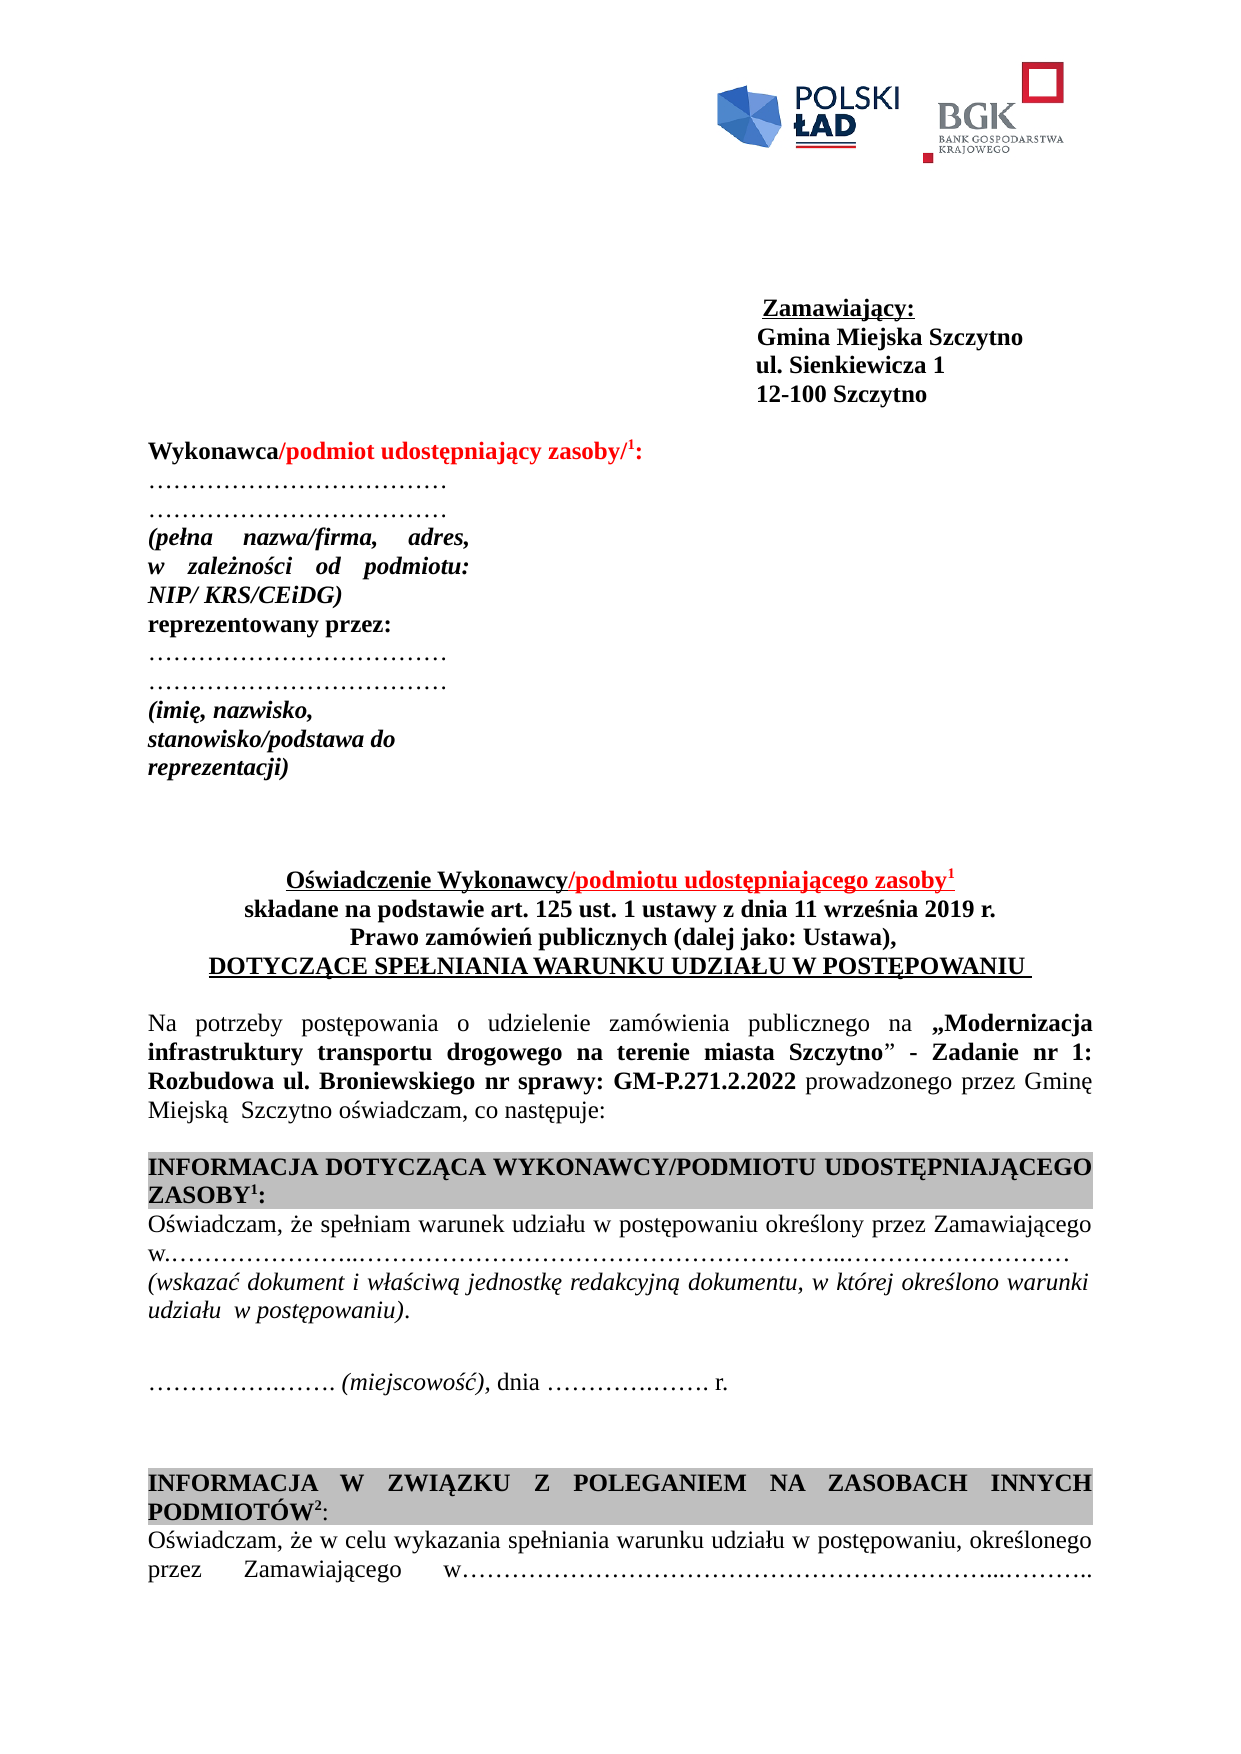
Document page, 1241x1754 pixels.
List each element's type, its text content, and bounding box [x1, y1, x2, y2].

text …………….……. (miejscowość), dnia ………….……. r. [148, 1367, 1093, 1396]
text Wykonawca/podmiot udostępniający zasoby/1: [148, 436, 1093, 465]
text Prawo zamówień publicznych (dalej jako: Ustawa), [148, 922, 1093, 951]
text reprezentowany przez: [148, 609, 1093, 637]
text Oświadczenie Wykonawcy/podmiotu udostępniającego zasoby1 [148, 865, 1093, 894]
text 12-100 Szczytno [275, 379, 1093, 408]
text (pełna nazwa/firma, adres, w zależności od podmiotu: NIP/ KRS/CEiDG) [148, 522, 472, 609]
text ……………………………………………………………… [148, 465, 472, 522]
text Zamawiający: [275, 293, 1093, 322]
text Oświadczam, że spełniam warunek udziału w postępowaniu określony przez Zamawiającego w.…………………..…………………………………………………..……………………… (wskazać dokument i właściwą jednostkę redakcyjną dokumentu, w której określono warunki udziału w postępowaniu). [148, 1209, 1093, 1324]
text składane na podstawie art. 125 ust. 1 ustawy z dnia 11 września 2019 r. [148, 894, 1093, 922]
text Gmina Miejska Szczytno ul. Sienkiewicza 1 [448, 322, 1093, 379]
text ……………………………………………………………… [148, 637, 472, 695]
text INFORMACJA W ZWIĄZKU Z POLEGANIEM NA ZASOBACH INNYCH PODMIOTÓW2: [148, 1468, 1093, 1525]
text INFORMACJA DOTYCZĄCA WYKONAWCY/PODMIOTU UDOSTĘPNIAJĄCEGO ZASOBY1: [148, 1152, 1093, 1209]
text Oświadczam, że w celu wykazania spełniania warunku udziału w postępowaniu, określonego przez Zamawiającego w………………………………………………………...……….. [148, 1525, 1093, 1583]
text DOTYCZĄCE SPEŁNIANIA WARUNKU UDZIAŁU W POSTĘPOWANIU [148, 951, 1093, 1008]
text (imię, nazwisko, stanowisko/podstawa do reprezentacji) [148, 695, 472, 781]
text Na potrzeby postępowania o udzielenie zamówienia publicznego na „Modernizacja infrastruktury transportu drogowego na terenie miasta Szczytno” - Zadanie nr 1: Rozbudowa ul. Broniewskiego nr sprawy: GM-P.271.2.2022 prowadzonego przez Gminę Miejską Szczytno oświadczam, co następuje: [148, 1008, 1093, 1123]
